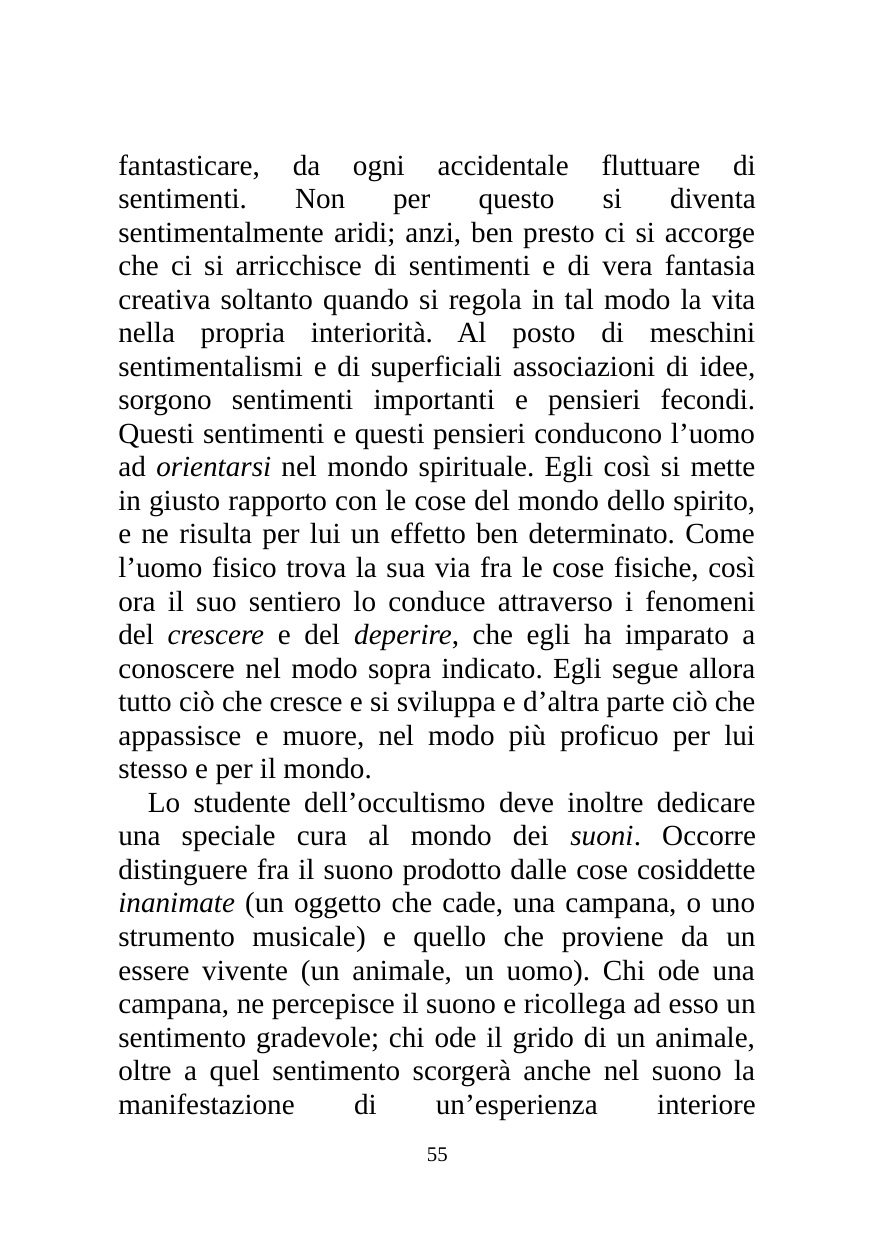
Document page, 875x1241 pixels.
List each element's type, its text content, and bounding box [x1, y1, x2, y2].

text fantasticare, da ogni accidentale fluttuare di sentimenti. Non per questo si diventa sentimentalmente aridi; anzi, ben presto ci si accorge che ci si arricchisce di sentimenti e di vera fantasia creativa soltanto quando si regola in tal modo la vita nella propria interiorità. Al posto di meschini sentimentalismi e di superficiali associazioni di idee, sorgono sentimenti importanti e pensieri fecondi. Questi sentimenti e questi pensieri conducono l’uomo ad orientarsi nel mondo spirituale. Egli così si mette in giusto rapporto con le cose del mondo dello spirito, e ne risulta per lui un effetto ben determinato. Come l’uomo fisico trova la sua via fra le cose fisiche, così ora il suo sentiero lo conduce attraverso i fenomeni del crescere e del deperire, che egli ha imparato a conoscere nel modo sopra indicato. Egli segue allora tutto ciò che cresce e si sviluppa e d’altra parte ciò che appassisce e muore, nel modo più proficuo per lui stesso e per il mondo. [118, 148, 756, 785]
text Lo studente dell’occultismo deve inoltre dedicare una speciale cura al mondo dei suoni. Occorre distinguere fra il suono prodotto dalle cose cosiddette inanimate (un oggetto che cade, una campana, o uno strumento musicale) e quello che proviene da un essere vivente (un animale, un uomo). Chi ode una campana, ne percepisce il suono e ricollega ad esso un sentimento gradevole; chi ode il grido di un animale, oltre a quel sentimento scorgerà anche nel suono la manifestazione di un’esperienza interiore [118, 785, 756, 1120]
